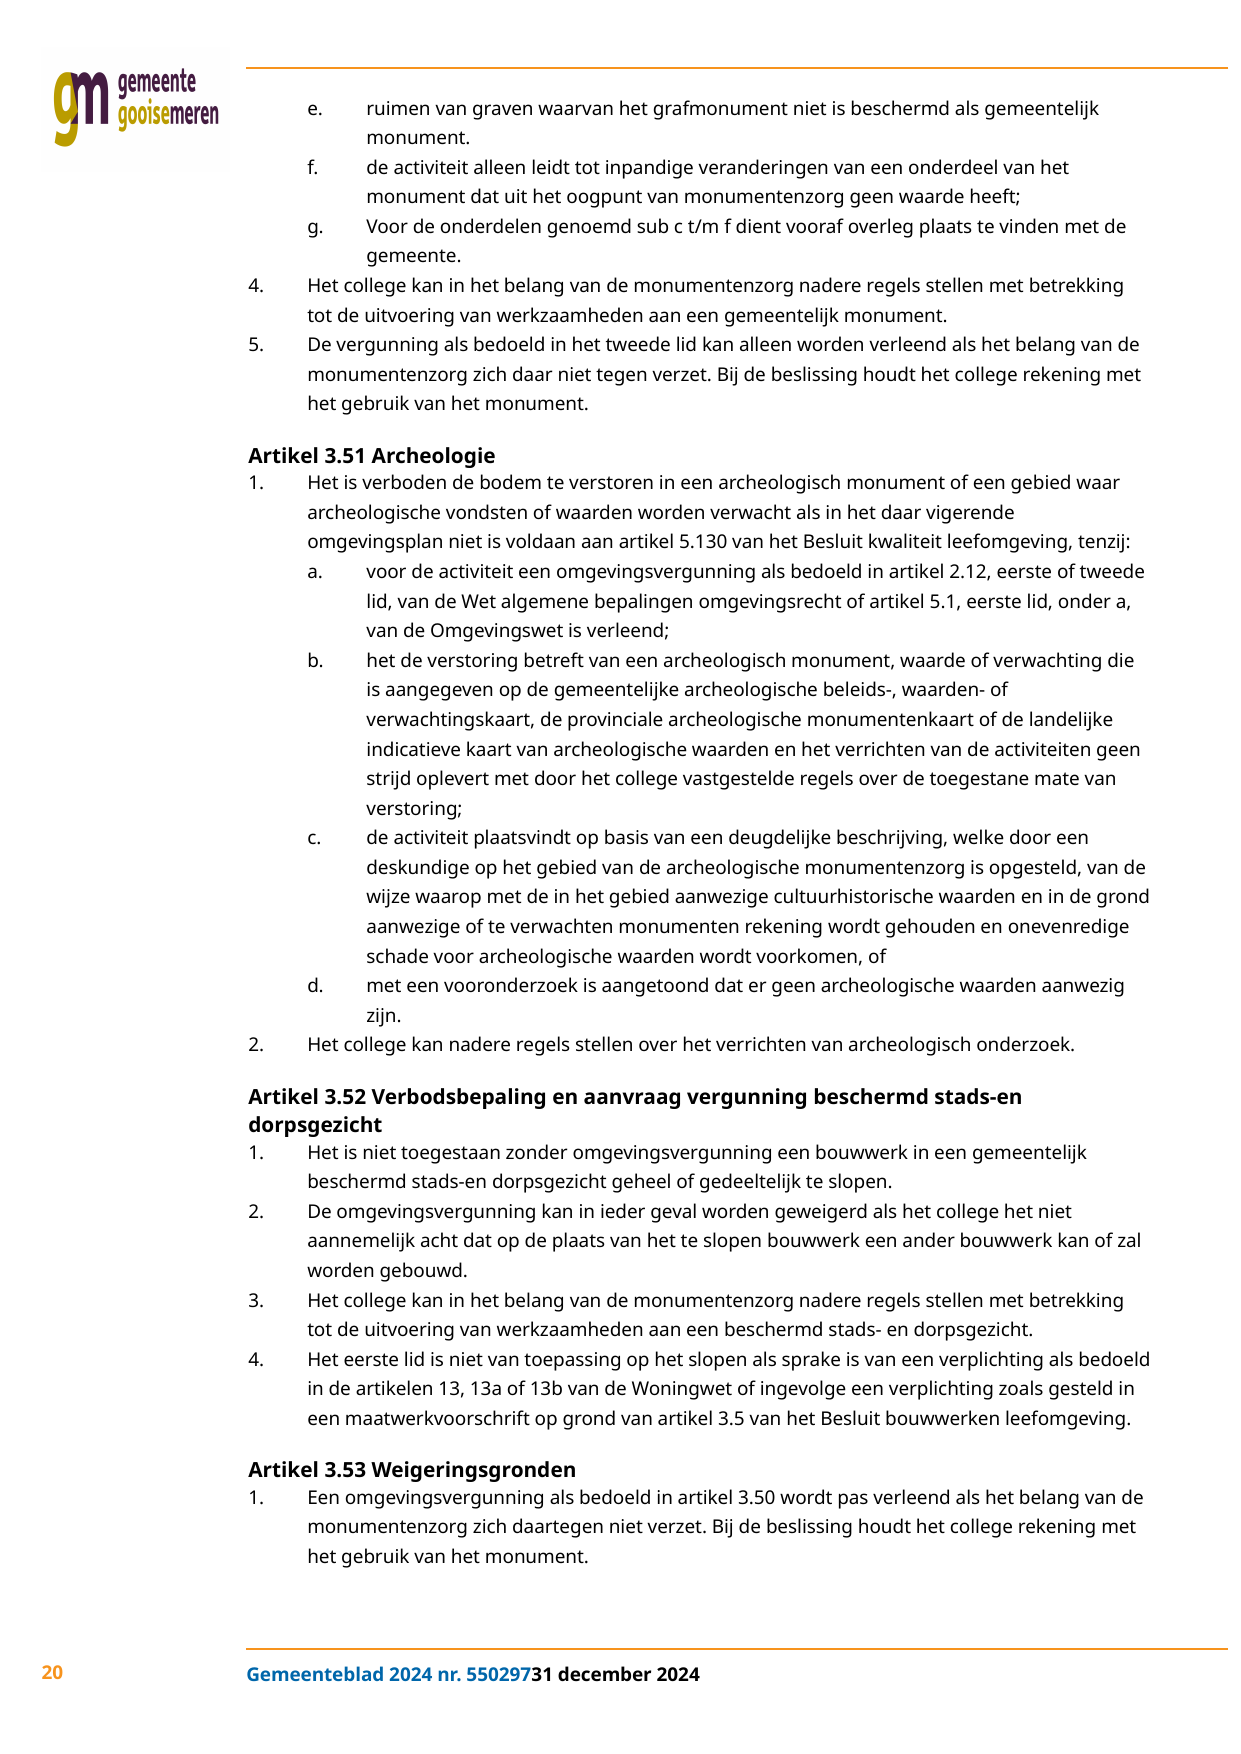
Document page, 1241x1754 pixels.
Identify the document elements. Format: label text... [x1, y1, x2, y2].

list met een vooronderzoek is aangetoond dat er geen archeologische waarden aanwezig zijn. [307, 972, 1152, 1028]
list De omgevingsvergunning kan in ieder geval worden geweigerd als het college het niet aannemelijk acht dat op de plaats van het te slopen bouwwerk een ander bouwwerk kan of zal worden gebouwd. [248, 1198, 1152, 1283]
list De vergunning als bedoeld in het tweede lid kan alleen worden verleend als het belang van de monumentenzorg zich daar niet tegen verzet. Bij de beslissing houdt het college rekening met het gebruik van het monument. [248, 331, 1152, 416]
list Het is verboden de bodem te verstoren in een archeologisch monument of een gebied waar archeologische vondsten of waarden worden verwacht als in het daar vigerende omgevingsplan niet is voldaan aan artikel 5.130 van het Besluit kwaliteit leefomgeving, tenzij: [248, 469, 1152, 554]
list Het college kan in het belang van de monumentenzorg nadere regels stellen met betrekking tot de uitvoering van werkzaamheden aan een gemeentelijk monument. [248, 272, 1152, 328]
list de activiteit plaatsvindt op basis van een deugdelijke beschrijving, welke door een deskundige op het gebied van de archeologische monumentenzorg is opgesteld, van de wijze waarop met de in het gebied aanwezige cultuurhistorische waarden en in de grond aanwezige of te verwachten monumenten rekening wordt gehouden en onevenredige schade voor archeologische waarden wordt voorkomen, of [307, 824, 1152, 968]
picture [41, 47, 231, 172]
list Het eerste lid is niet van toepassing op het slopen als sprake is van een verplichting als bedoeld in de artikelen 13, 13a of 13b van de Woningwet of ingevolge een verplichting zoals gesteld in een maatwerkvoorschrift op grond van artikel 3.5 van het Besluit bouwwerken leefomgeving. [248, 1346, 1152, 1431]
text Artikel 3.53 Weigeringsgronden [248, 1456, 1152, 1484]
list de activiteit alleen leidt tot inpandige veranderingen van een onderdeel van het monument dat uit het oogpunt van monumentenzorg geen waarde heeft; [307, 154, 1152, 209]
list Het college kan in het belang van de monumentenzorg nadere regels stellen met betrekking tot de uitvoering van werkzaamheden aan een beschermd stads- en dorpsgezicht. [248, 1287, 1152, 1342]
list Voor de onderdelen genoemd sub c t/m f dient vooraf overleg plaats te vinden met de gemeente. [307, 213, 1152, 268]
list voor de activiteit een omgevingsvergunning als bedoeld in artikel 2.12, eerste of tweede lid, van de Wet algemene bepalingen omgevingsrecht of artikel 5.1, eerste lid, onder a, van de Omgevingswet is verleend; [307, 558, 1152, 643]
list Een omgevingsvergunning als bedoeld in artikel 3.50 wordt pas verleend als het belang van de monumentenzorg zich daartegen niet verzet. Bij de beslissing houdt het college rekening met het gebruik van het monument. [248, 1484, 1152, 1569]
list ruimen van graven waarvan het grafmonument niet is beschermd als gemeentelijk monument. [307, 95, 1152, 150]
list Het college kan nadere regels stellen over het verrichten van archeologisch onderzoek. [248, 1032, 1152, 1057]
text Artikel 3.52 Verbodsbepaling en aanvraag vergunning beschermd stads-en dorpsgezicht [248, 1082, 1152, 1139]
list het de verstoring betreft van een archeologisch monument, waarde of verwachting die is aangegeven op de gemeentelijke archeologische beleids-, waarden- of verwachtingskaart, de provinciale archeologische monumentenkaart of de landelijke indicatieve kaart van archeologische waarden en het verrichten van de activiteiten geen strijd oplevert met door het college vastgestelde regels over de toegestane mate van verstoring; [307, 647, 1152, 821]
list Het is niet toegestaan zonder omgevingsvergunning een bouwwerk in een gemeentelijk beschermd stads-en dorpsgezicht geheel of gedeeltelijk te slopen. [248, 1139, 1152, 1194]
text Artikel 3.51 Archeologie [248, 441, 1152, 469]
